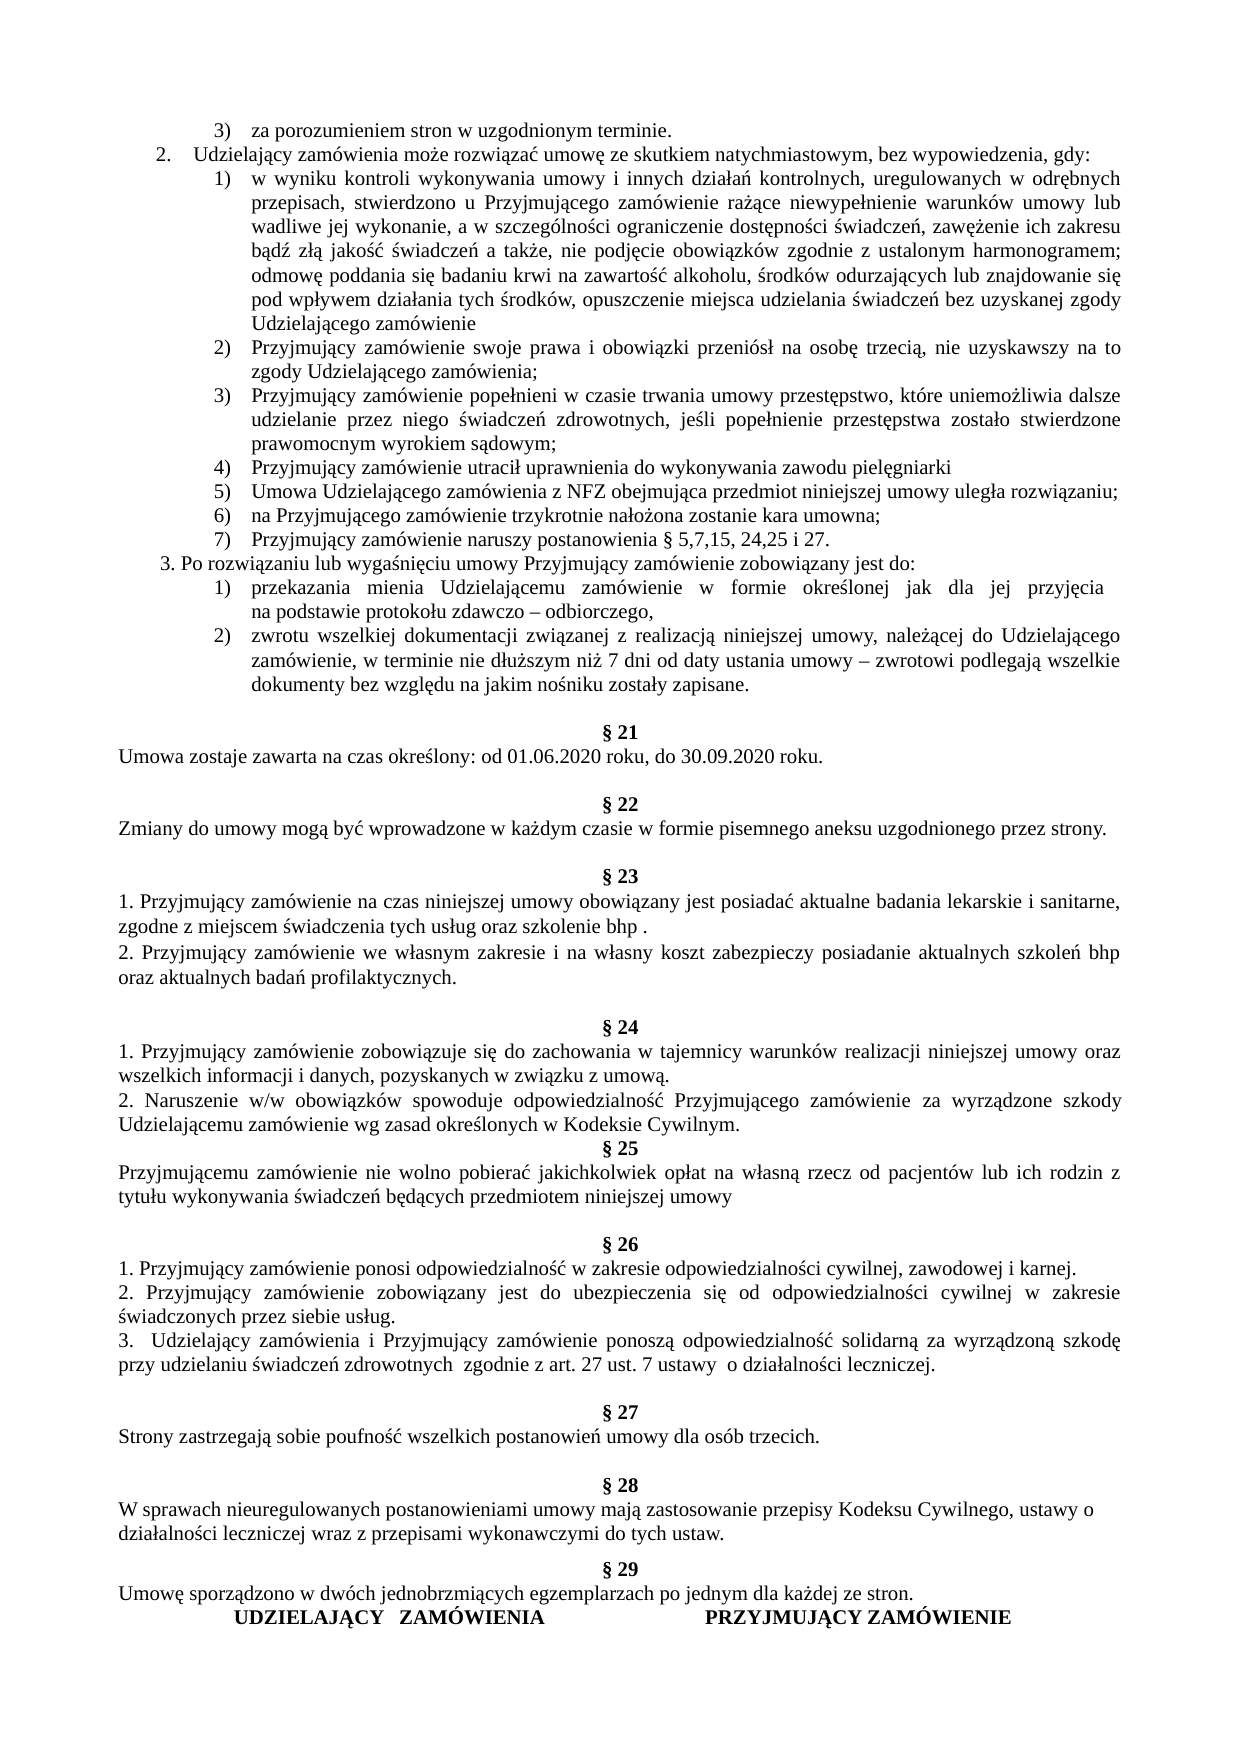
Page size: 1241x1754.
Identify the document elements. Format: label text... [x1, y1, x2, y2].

text § 27 [118, 1400, 1122, 1424]
text 1. Przyjmujący zamówienie zobowiązuje się do zachowania w tajemnicy warunków realizacji niniejszej umowy oraz wszelkich informacji i danych, pozyskanych w związku z umową. [118, 1039, 1122, 1087]
list Udzielający zamówienia może rozwiązać umowę ze skutkiem natychmiastowym, bez wypowiedzenia, gdy: [156, 142, 1122, 166]
text Umowę sporządzono w dwóch jednobrzmiących egzemplarzach po jednym dla każdej ze stron. [118, 1581, 1122, 1605]
text § 22 [118, 792, 1122, 816]
text § 25 [118, 1136, 1122, 1160]
text Umowa zostaje zawarta na czas określony: od 01.06.2020 roku, do 30.09.2020 roku. [118, 744, 1122, 768]
text 2. Przyjmujący zamówienie zobowiązany jest do ubezpieczenia się od odpowiedzialności cywilnej w zakresie świadczonych przez siebie usług. [118, 1280, 1122, 1328]
text Zmiany do umowy mogą być wprowadzone w każdym czasie w formie pisemnego aneksu uzgodnionego przez strony. [118, 816, 1122, 840]
subtitle UDZIELAJĄCY ZAMÓWIENIA PRZYJMUJĄCY ZAMÓWIENIE [118, 1605, 1122, 1629]
list Przyjmujący zamówienie popełnieni w czasie trwania umowy przestępstwo, które uniemożliwia dalsze udzielanie przez niego świadczeń zdrowotnych, jeśli popełnienie przestępstwa zostało stwierdzone prawomocnym wyrokiem sądowym; [213, 383, 1122, 455]
text Strony zastrzegają sobie poufność wszelkich postanowień umowy dla osób trzecich. [118, 1424, 1122, 1448]
text § 26 [118, 1232, 1122, 1256]
text 2. Naruszenie w/w obowiązków spowoduje odpowiedzialność Przyjmującego zamówienie za wyrządzone szkody Udzielającemu zamówienie wg zasad określonych w Kodeksie Cywilnym. [118, 1087, 1122, 1136]
list Umowa Udzielającego zamówienia z NFZ obejmująca przedmiot niniejszej umowy uległa rozwiązaniu; [213, 479, 1122, 503]
text § 21 [118, 720, 1122, 744]
list 3. Po rozwiązaniu lub wygaśnięciu umowy Przyjmujący zamówienie zobowiązany jest do: [118, 551, 1122, 575]
text § 29 [118, 1557, 1122, 1581]
text § 28 [118, 1472, 1122, 1497]
text § 24 [118, 1015, 1122, 1039]
list w wyniku kontroli wykonywania umowy i innych działań kontrolnych, uregulowanych w odrębnych przepisach, stwierdzono u Przyjmującego zamówienie rażące niewypełnienie warunków umowy lub wadliwe jej wykonanie, a w szczególności ograniczenie dostępności świadczeń, zawężenie ich zakresu bądź złą jakość świadczeń a także, nie podjęcie obowiązków zgodnie z ustalonym harmonogramem; odmowę poddania się badaniu krwi na zawartość alkoholu, środków odurzających lub znajdowanie się pod wpływem działania tych środków, opuszczenie miejsca udzielania świadczeń bez uzyskanej zgody Udzielającego zamówienie [213, 166, 1122, 335]
list Przyjmujący zamówienie utracił uprawnienia do wykonywania zawodu pielęgniarki [213, 455, 1122, 479]
text 1. Przyjmujący zamówienie na czas niniejszej umowy obowiązany jest posiadać aktualne badania lekarskie i sanitarne, zgodne z miejscem świadczenia tych usług oraz szkolenie bhp . [118, 889, 1122, 938]
list na Przyjmującego zamówienie trzykrotnie nałożona zostanie kara umowna; [213, 503, 1122, 527]
list zwrotu wszelkiej dokumentacji związanej z realizacją niniejszej umowy, należącej do Udzielającego zamówienie, w terminie nie dłuższym niż 7 dni od daty ustania umowy – zwrotowi podlegają wszelkie dokumenty bez względu na jakim nośniku zostały zapisane. [213, 623, 1122, 696]
text Przyjmującemu zamówienie nie wolno pobierać jakichkolwiek opłat na własną rzecz od pacjentów lub ich rodzin z tytułu wykonywania świadczeń będących przedmiotem niniejszej umowy [118, 1160, 1122, 1208]
text 2. Przyjmujący zamówienie we własnym zakresie i na własny koszt zabezpieczy posiadanie aktualnych szkoleń bhp oraz aktualnych badań profilaktycznych. [118, 940, 1122, 989]
text W sprawach nieuregulowanych postanowieniami umowy mają zastosowanie przepisy Kodeksu Cywilnego, ustawy o działalności leczniczej wraz z przepisami wykonawczymi do tych ustaw. [118, 1497, 1122, 1545]
list Przyjmujący zamówienie naruszy postanowienia § 5,7,15, 24,25 i 27. [213, 527, 1122, 551]
list przekazania mienia Udzielającemu zamówienie w formie określonej jak dla jej przyjęcia na podstawie protokołu zdawczo – odbiorczego, [213, 575, 1122, 623]
list za porozumieniem stron w uzgodnionym terminie. [213, 118, 1122, 142]
text 1. Przyjmujący zamówienie ponosi odpowiedzialność w zakresie odpowiedzialności cywilnej, zawodowej i karnej. [118, 1256, 1122, 1280]
list Przyjmujący zamówienie swoje prawa i obowiązki przeniósł na osobę trzecią, nie uzyskawszy na to zgody Udzielającego zamówienia; [213, 335, 1122, 383]
text 3. Udzielający zamówienia i Przyjmujący zamówienie ponoszą odpowiedzialność solidarną za wyrządzoną szkodę przy udzielaniu świadczeń zdrowotnych zgodnie z art. 27 ust. 7 ustawy o działalności leczniczej. [118, 1328, 1122, 1376]
text § 23 [118, 864, 1122, 888]
